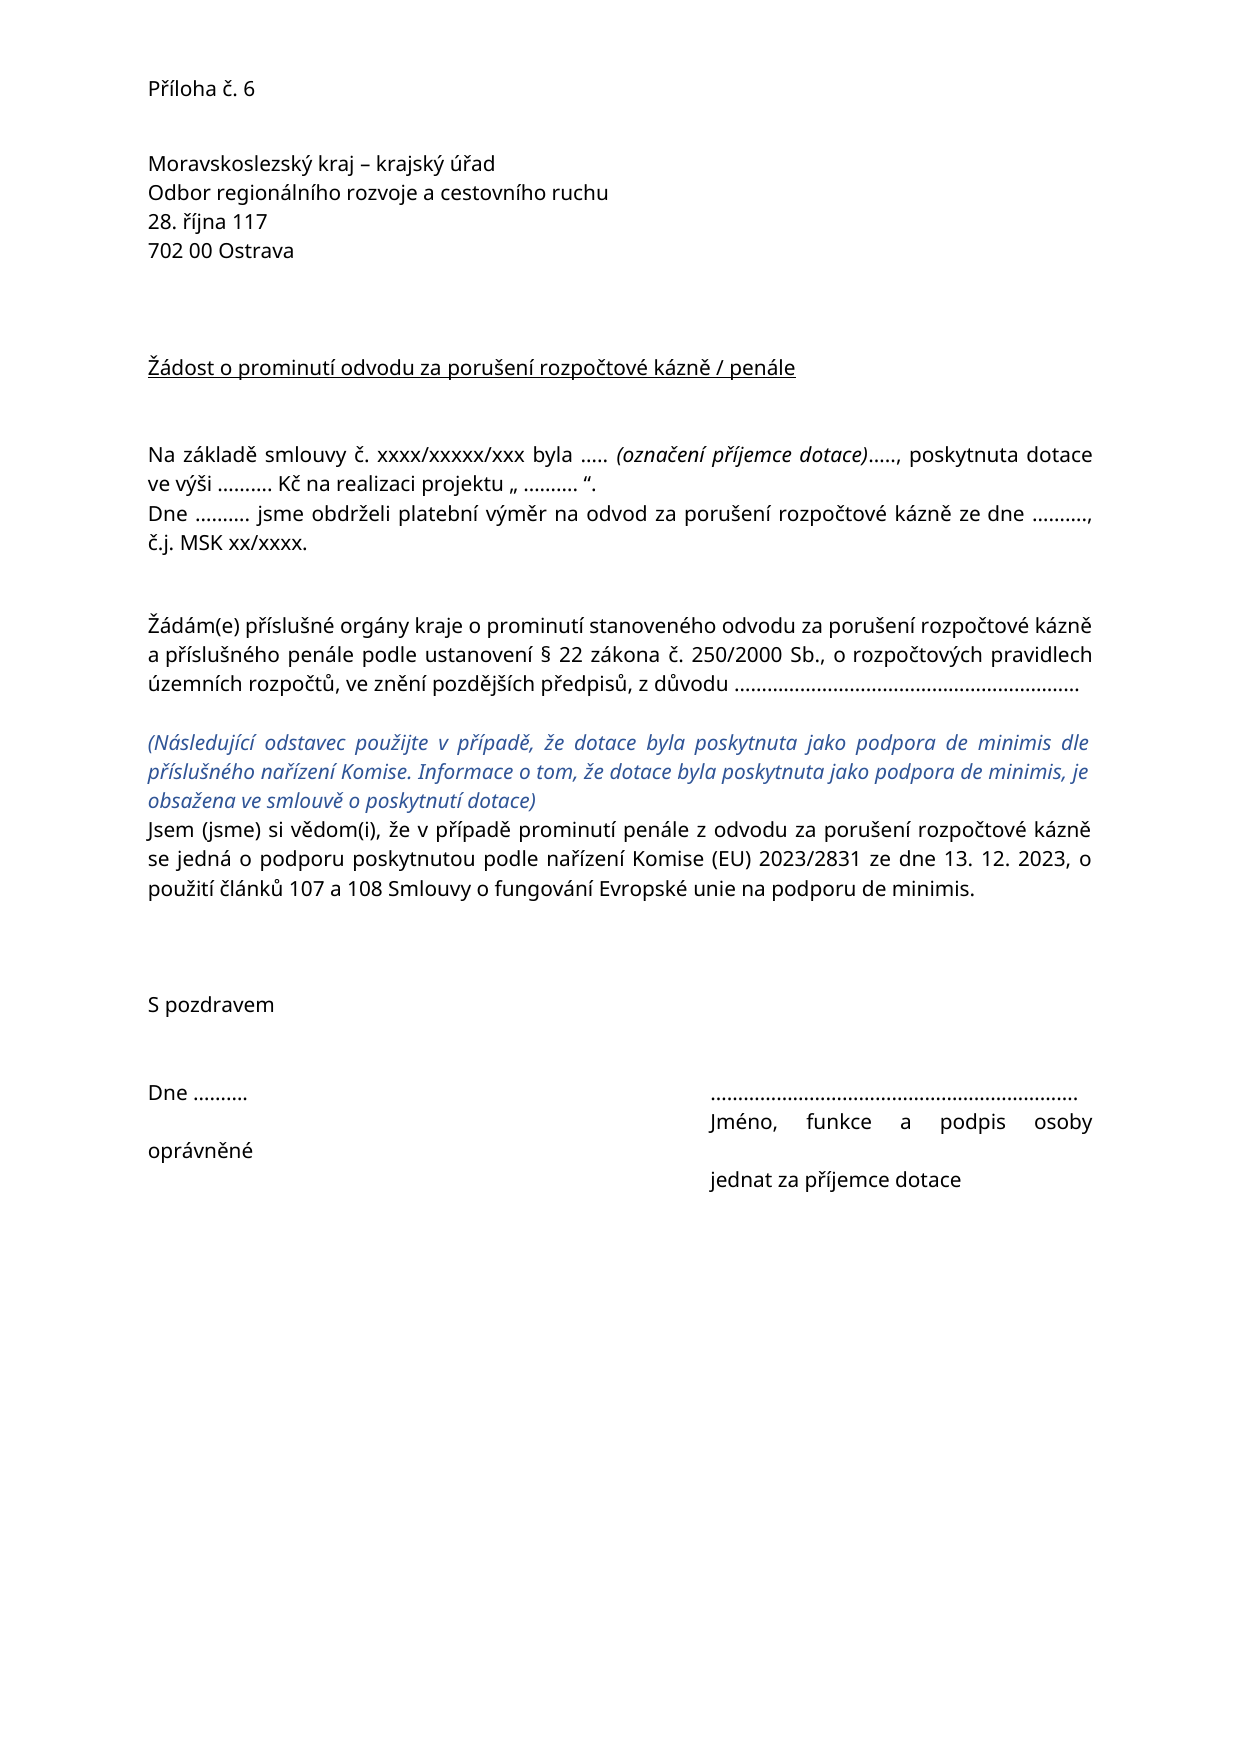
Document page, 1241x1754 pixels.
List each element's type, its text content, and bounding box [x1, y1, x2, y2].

text Jsem (jsme) si vědom(i), že v případě prominutí penále z odvodu za porušení rozpočtové kázně se jedná o podporu poskytnutou podle nařízení Komise (EU) 2023/2831 ze dne 13. 12. 2023, o použití článků 107 a 108 Smlouvy o fungování Evropské unie na podporu de minimis. [148, 814, 1093, 902]
text S pozdravem [148, 989, 1093, 1018]
text 702 00 Ostrava [148, 235, 1093, 264]
text (Následující odstavec použijte v případě, že dotace byla poskytnuta jako podpora de minimis dle příslušného nařízení Komise. Informace o tom, že dotace byla poskytnuta jako podpora de minimis, je obsažena ve smlouvě o poskytnutí dotace) [148, 727, 1093, 814]
text 28. října 117 [148, 206, 1093, 235]
text Na základě smlouvy č. xxxx/xxxxx/xxx byla ….. (označení příjemce dotace)….., poskytnuta dotace ve výši ………. Kč na realizaci projektu „ ………. “. [148, 439, 1093, 498]
text jednat za příjemce dotace [148, 1164, 1093, 1193]
text Dne ………. …………………………………………………………. [148, 1077, 1093, 1106]
text Odbor regionálního rozvoje a cestovního ruchu [148, 177, 1093, 206]
text Moravskoslezský kraj – krajský úřad [148, 148, 1093, 177]
text Žádám(e) příslušné orgány kraje o prominutí stanoveného odvodu za porušení rozpočtové kázně a příslušného penále podle ustanovení § 22 zákona č. 250/2000 Sb., o rozpočtových pravidlech územních rozpočtů, ve znění pozdějších předpisů, z důvodu ……………………………………………………… [148, 610, 1093, 698]
text Jméno, funkce a podpis osoby oprávněné [148, 1106, 1093, 1164]
text Žádost o prominutí odvodu za porušení rozpočtové kázně / penále [148, 352, 1093, 381]
text Dne ………. jsme obdrželi platební výměr na odvod za porušení rozpočtové kázně ze dne ………., č.j. MSK xx/xxxx. [148, 498, 1093, 556]
